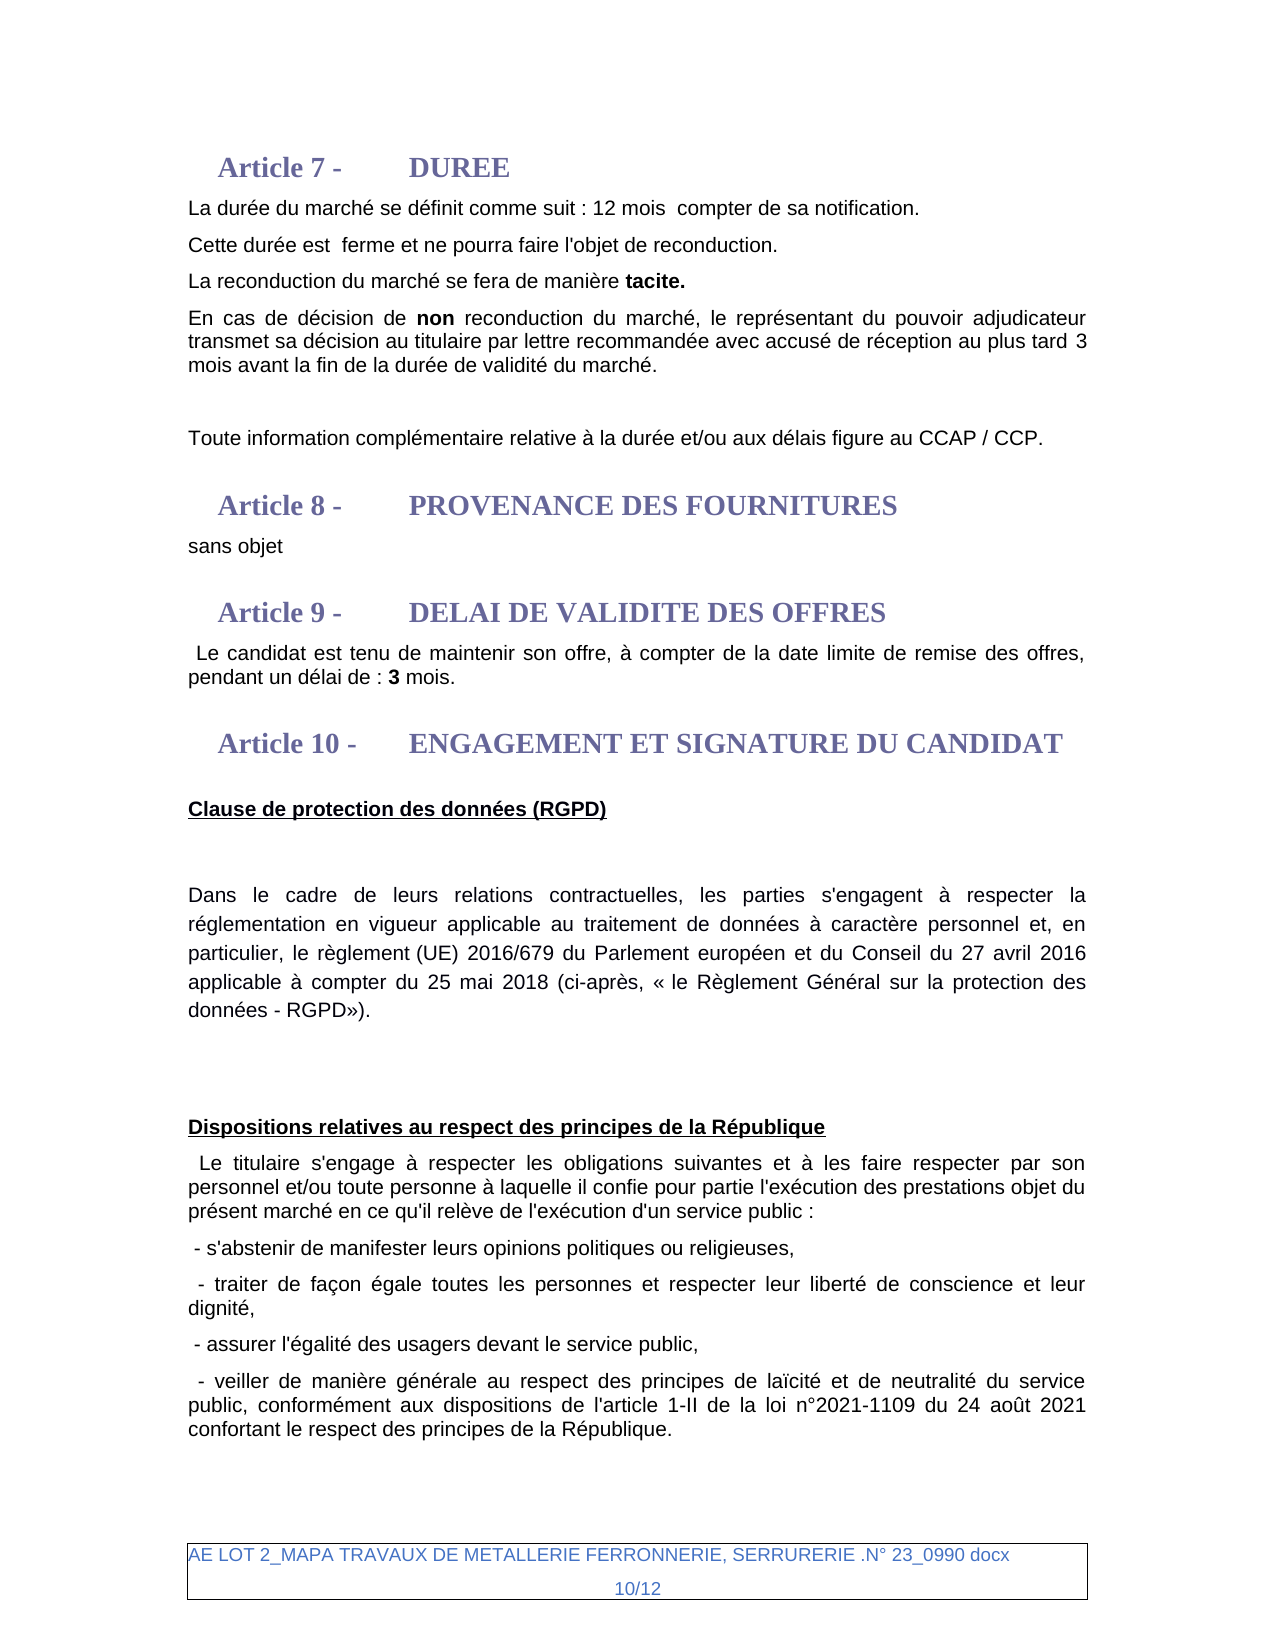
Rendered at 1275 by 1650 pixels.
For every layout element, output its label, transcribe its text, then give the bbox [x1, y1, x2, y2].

text - veiller de manière générale au respect des principes de laïcité et de neutralité du service public, conformément aux dispositions de l'article 1-II de la loi n°2021-1109 du 24 août 2021 confortant le respect des principes de la République. [188, 1369, 1087, 1441]
text Cette durée est ferme et ne pourra faire l'objet de reconduction. [188, 232, 1087, 256]
text La durée du marché se définit comme suit : 12 mois compter de sa notification. [188, 196, 1087, 220]
subtitle DELAI DE VALIDITE DES OFFRES [188, 595, 1087, 629]
text La reconduction du marché se fera de manière tacite. [188, 269, 1087, 293]
text Dans le cadre de leurs relations contractuelles, les parties s'engagent à respecter la réglementation en vigueur applicable au traitement de données à caractère personnel et, en particulier, le règlement (UE) 2016/679 du Parlement européen et du Conseil du 27 avril 2016 applicable à compter du 25 mai 2018 (ci-après, « le Règlement Général sur la protection des données - RGPD»). [188, 883, 1087, 1022]
text sans objet [188, 534, 1087, 558]
text Clause de protection des données (RGPD) [188, 797, 1087, 821]
text - s'abstenir de manifester leurs opinions politiques ou religieuses, [188, 1235, 1087, 1259]
text Le candidat est tenu de maintenir son offre, à compter de la date limite de remise des offres, pendant un délai de : 3 mois. [188, 641, 1087, 689]
subtitle ENGAGEMENT ET SIGNATURE DU CANDIDAT [188, 727, 1087, 760]
text - traiter de façon égale toutes les personnes et respecter leur liberté de conscience et leur dignité, [188, 1272, 1087, 1320]
text Le titulaire s'engage à respecter les obligations suivantes et à les faire respecter par son personnel et/ou toute personne à laquelle il confie pour partie l'exécution des prestations objet du présent marché en ce qu'il relève de l'exécution d'un service public : [188, 1151, 1087, 1223]
subtitle PROVENANCE DES FOURNITURES [188, 488, 1087, 521]
subtitle DUREE [188, 150, 1087, 183]
text Dispositions relatives au respect des principes de la République [188, 1114, 1087, 1138]
text - assurer l'égalité des usagers devant le service public, [188, 1332, 1087, 1356]
text Toute information complémentaire relative à la durée et/ou aux délais figure au CCAP / CCP. [188, 426, 1087, 450]
text En cas de décision de non reconduction du marché, le représentant du pouvoir adjudicateur transmet sa décision au titulaire par lettre recommandée avec accusé de réception au plus tard 3 mois avant la fin de la durée de validité du marché. [188, 305, 1087, 377]
